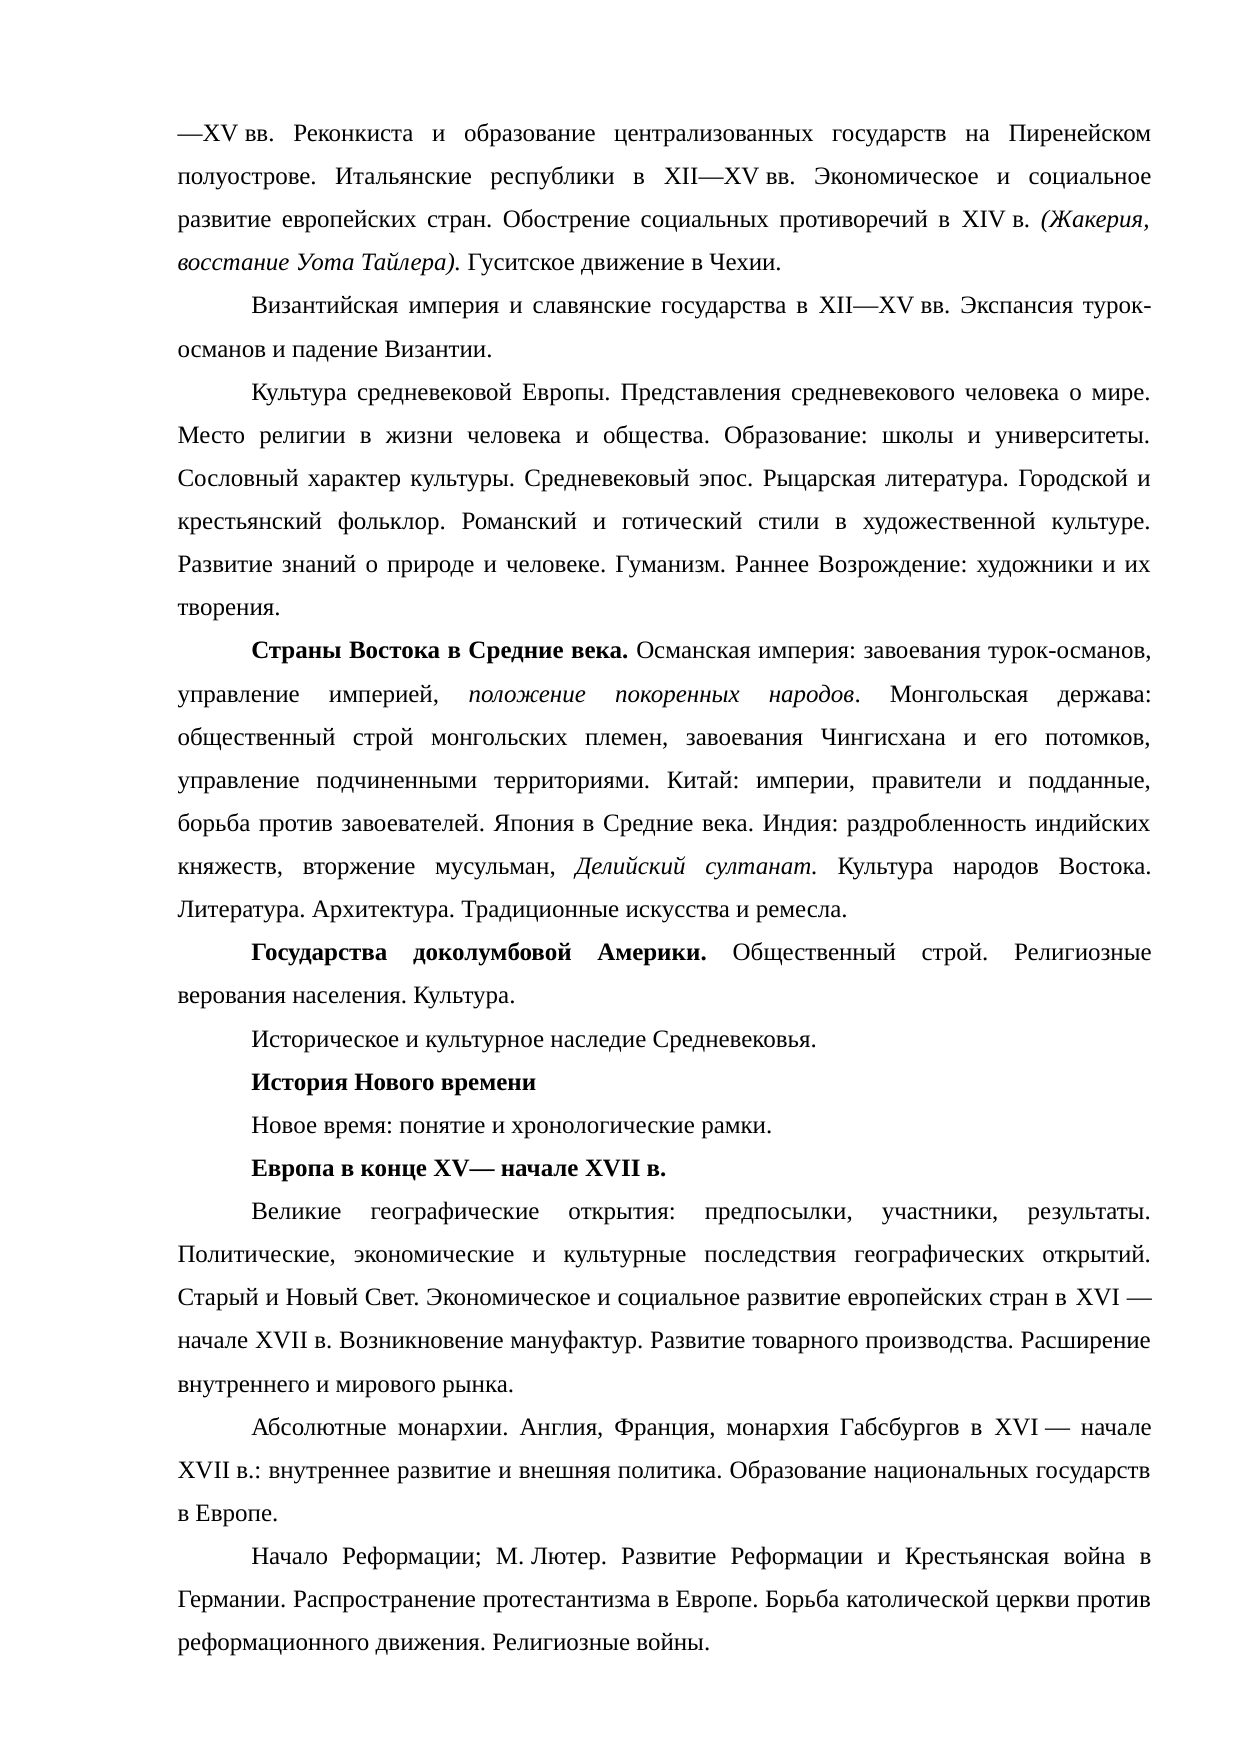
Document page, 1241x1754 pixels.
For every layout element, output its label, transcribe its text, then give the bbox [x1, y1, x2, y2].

text Страны Востока в Средние века. Османская империя: завоевания турок-османов, управление империей, положение покоренных народов. Монгольская держава: общественный строй монгольских племен, завоевания Чингисхана и его потомков, управление подчиненными территориями. Китай: империи, правители и подданные, борьба против завоевателей. Япония в Средние века. Индия: раздробленность индийских княжеств, вторжение мусульман, Делийский султанат. Культура народов Востока. Литература. Архитектура. Традиционные искусства и ремесла. [177, 636, 1152, 923]
text История Нового времени [177, 1067, 1152, 1096]
text Византийская империя и славянские государства в XII—XV вв. Экспансия турок-османов и падение Византии. [177, 291, 1152, 362]
text Европа в конце ХV— начале XVII в. [177, 1153, 1152, 1182]
text Начало Реформации; М. Лютер. Развитие Реформации и Крестьянская война в Германии. Распространение протестантизма в Европе. Борьба католической церкви против реформационного движения. Религиозные войны. [177, 1541, 1152, 1656]
text Великие географические открытия: предпосылки, участники, результаты. Политические, экономические и культурные последствия географических открытий. Старый и Новый Свет. Экономическое и социальное развитие европейских стран в XVI — начале XVII в. Возникновение мануфактур. Развитие товарного производства. Расширение внутреннего и мирового рынка. [177, 1196, 1152, 1397]
text Новое время: понятие и хронологические рамки. [177, 1110, 1152, 1139]
text Абсолютные монархии. Англия, Франция, монархия Габсбургов в XVI — начале XVII в.: внутреннее развитие и внешняя политика. Образование национальных государств в Европе. [177, 1412, 1152, 1527]
text Культура средневековой Европы. Представления средневекового человека о мире. Место религии в жизни человека и общества. Образование: школы и университеты. Сословный характер культуры. Средневековый эпос. Рыцарская литература. Городской и крестьянский фольклор. Романский и готический стили в художественной культуре. Развитие знаний о природе и человеке. Гуманизм. Раннее Возрождение: художники и их творения. [177, 377, 1152, 621]
text Государства доколумбовой Америки. Общественный строй. Религиозные верования населения. Культура. [177, 937, 1152, 1009]
text Историческое и культурное наследие Средневековья. [177, 1024, 1152, 1052]
text —XV вв. Реконкиста и образование централизованных государств на Пиренейском полуострове. Итальянские республики в XII—XV вв. Экономическое и социальное развитие европейских стран. Обострение социальных противоречий в XIV в. (Жакерия, восстание Уота Тайлера). Гуситское движение в Чехии. [177, 118, 1152, 276]
